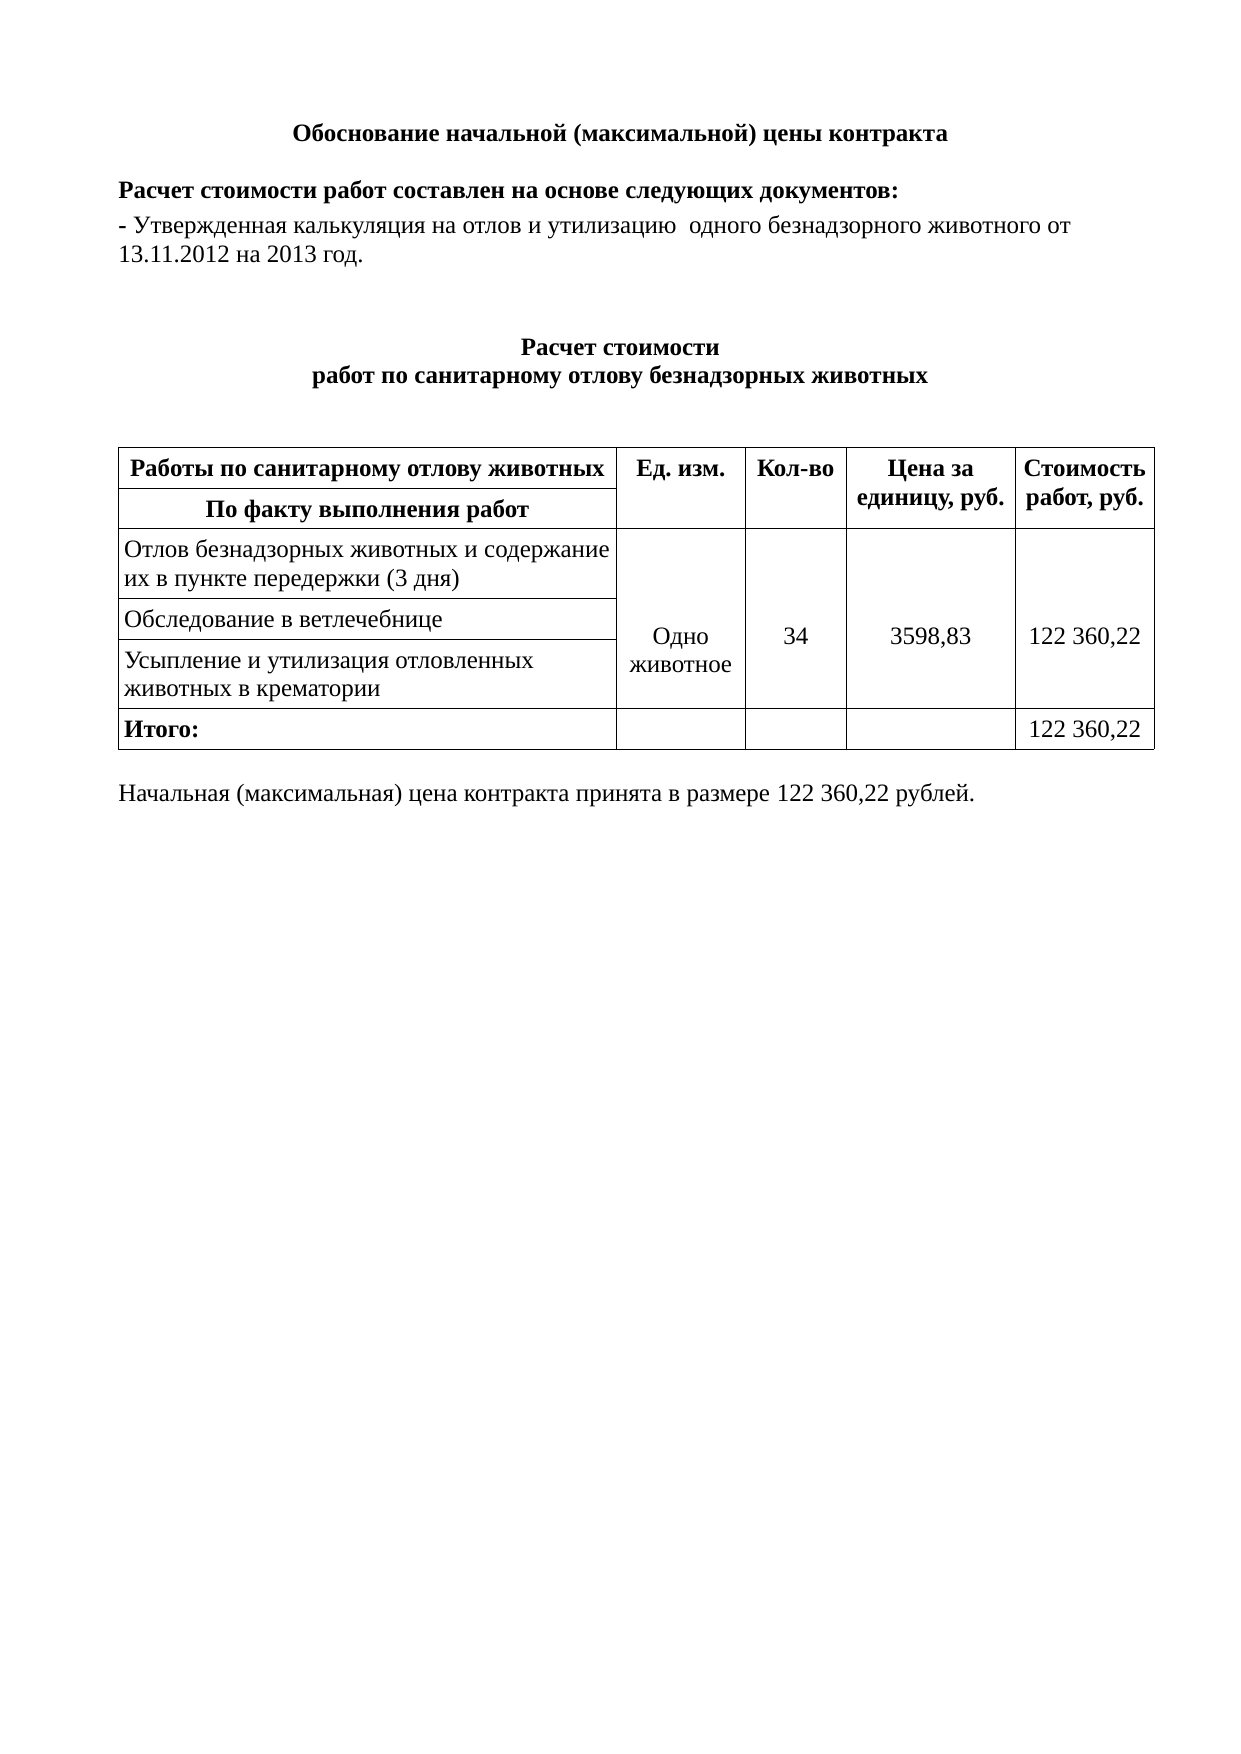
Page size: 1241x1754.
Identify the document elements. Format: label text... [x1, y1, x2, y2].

table_cell [847, 709, 1015, 749]
table_cell 3598,83 [847, 529, 1015, 708]
table_cell Итого: [119, 709, 616, 749]
text работ по санитарному отлову безнадзорных животных [118, 361, 1122, 389]
text Расчет стоимости [118, 332, 1122, 361]
text Начальная (максимальная) цена контракта принята в размере 122 360,22 рублей. [118, 778, 1122, 807]
table_cell Отлов безнадзорных животных и содержание их в пункте передержки (3 дня) [119, 529, 616, 598]
table_cell Обследование в ветлечебнице [119, 599, 616, 638]
table_header Цена за единицу, руб. [847, 448, 1015, 528]
text - Утвержденная калькуляция на отлов и утилизацию одного безнадзорного животного от 13.11.2012 на 2013 год. [118, 211, 1122, 268]
table_cell 34 [746, 529, 846, 708]
text Обоснование начальной (максимальной) цены контракта [118, 118, 1122, 147]
table_header Работы по санитарному отлову животных [119, 448, 616, 488]
table_cell Усыпление и утилизация отловленных животных в крематории [119, 640, 616, 708]
table_cell [746, 709, 846, 749]
table_header Ед. изм. [617, 448, 745, 528]
table_header Кол-во [746, 448, 846, 528]
table_cell По факту выполнения работ [119, 489, 616, 528]
table_header Стоимость работ, руб. [1016, 448, 1154, 528]
table_cell [617, 709, 745, 749]
table_cell 122 360,22 [1016, 529, 1154, 708]
table_cell Одно животное [617, 529, 745, 708]
table_cell 122 360,22 [1016, 709, 1154, 749]
text Расчет стоимости работ составлен на основе следующих документов: [118, 176, 1122, 204]
